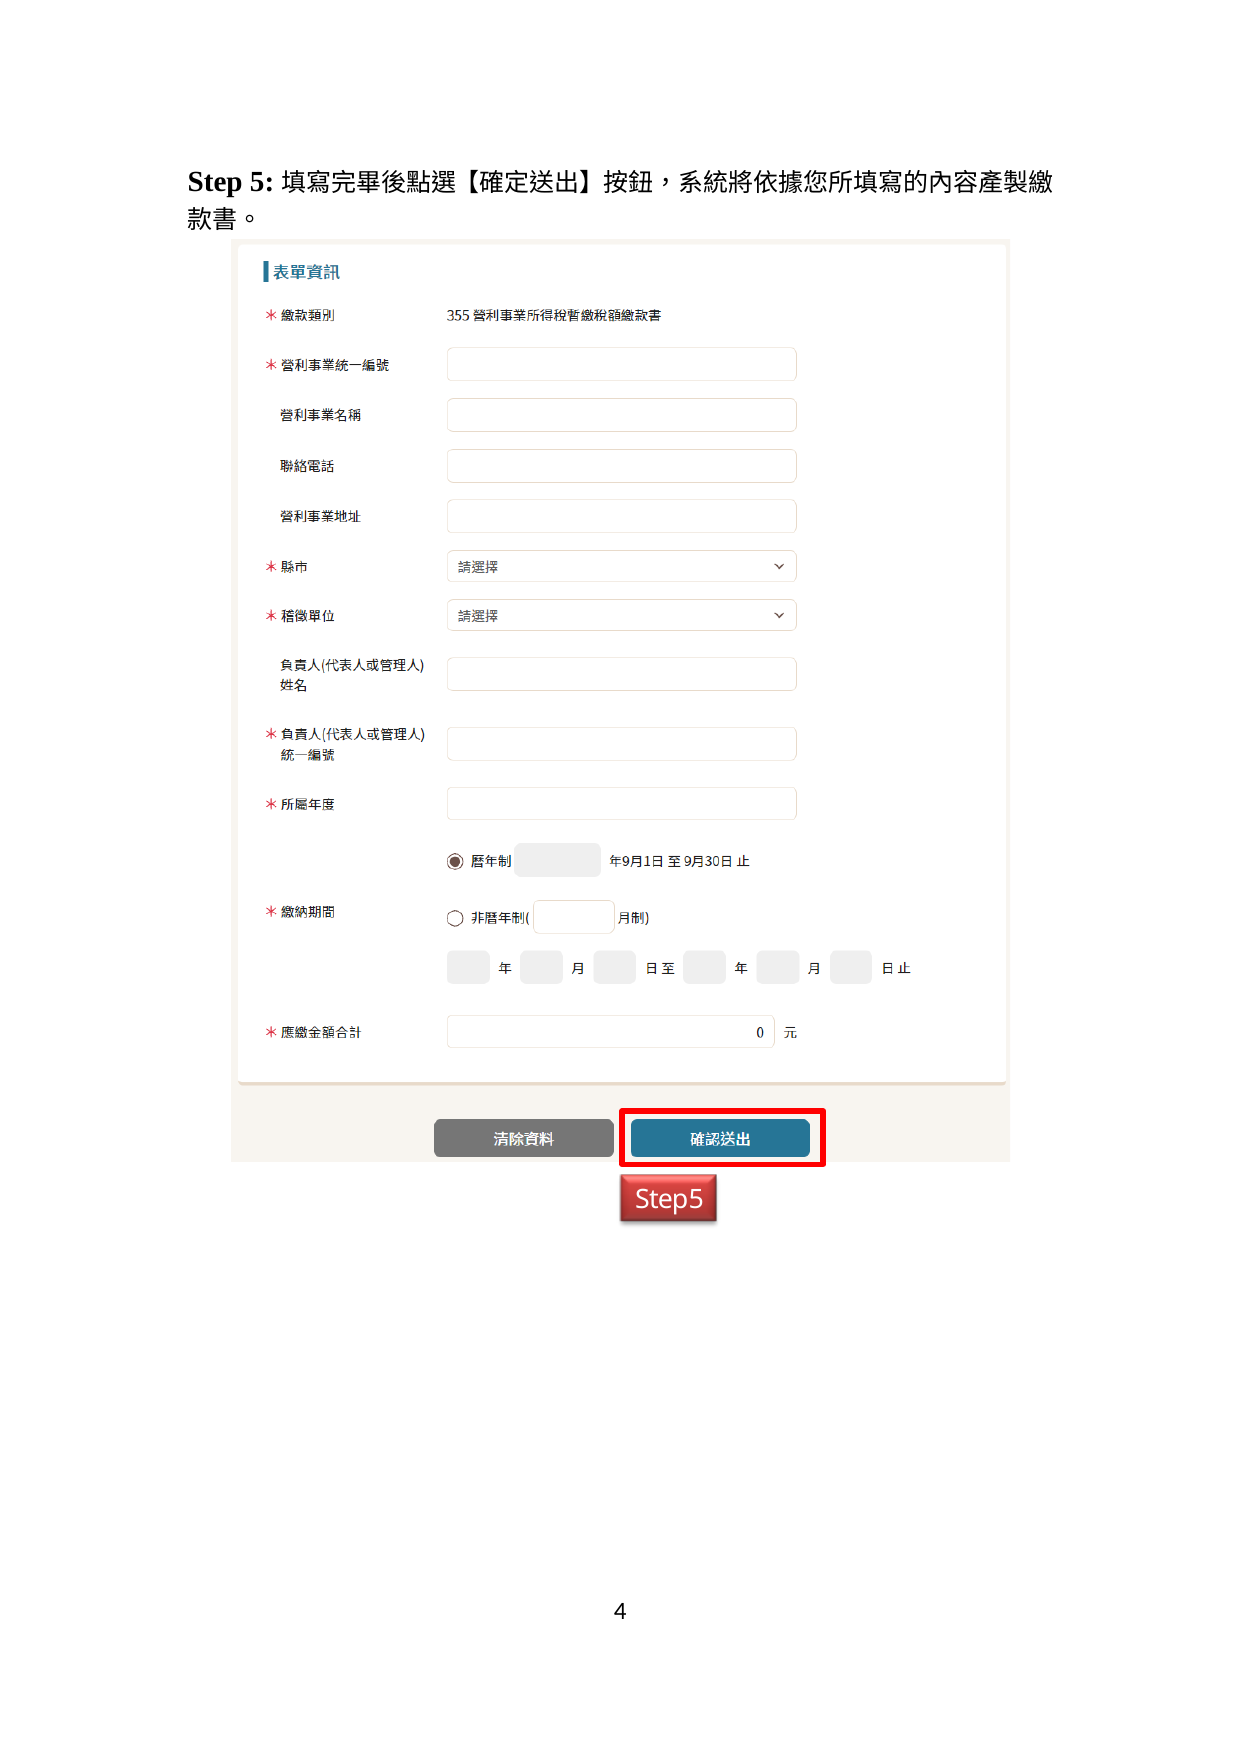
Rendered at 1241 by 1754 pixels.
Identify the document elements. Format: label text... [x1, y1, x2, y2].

text Step 5: 填寫完畢後點選【確定送出】按鈕，系統將依據您所填寫的內容產製繳款書。 [187, 163, 1053, 238]
